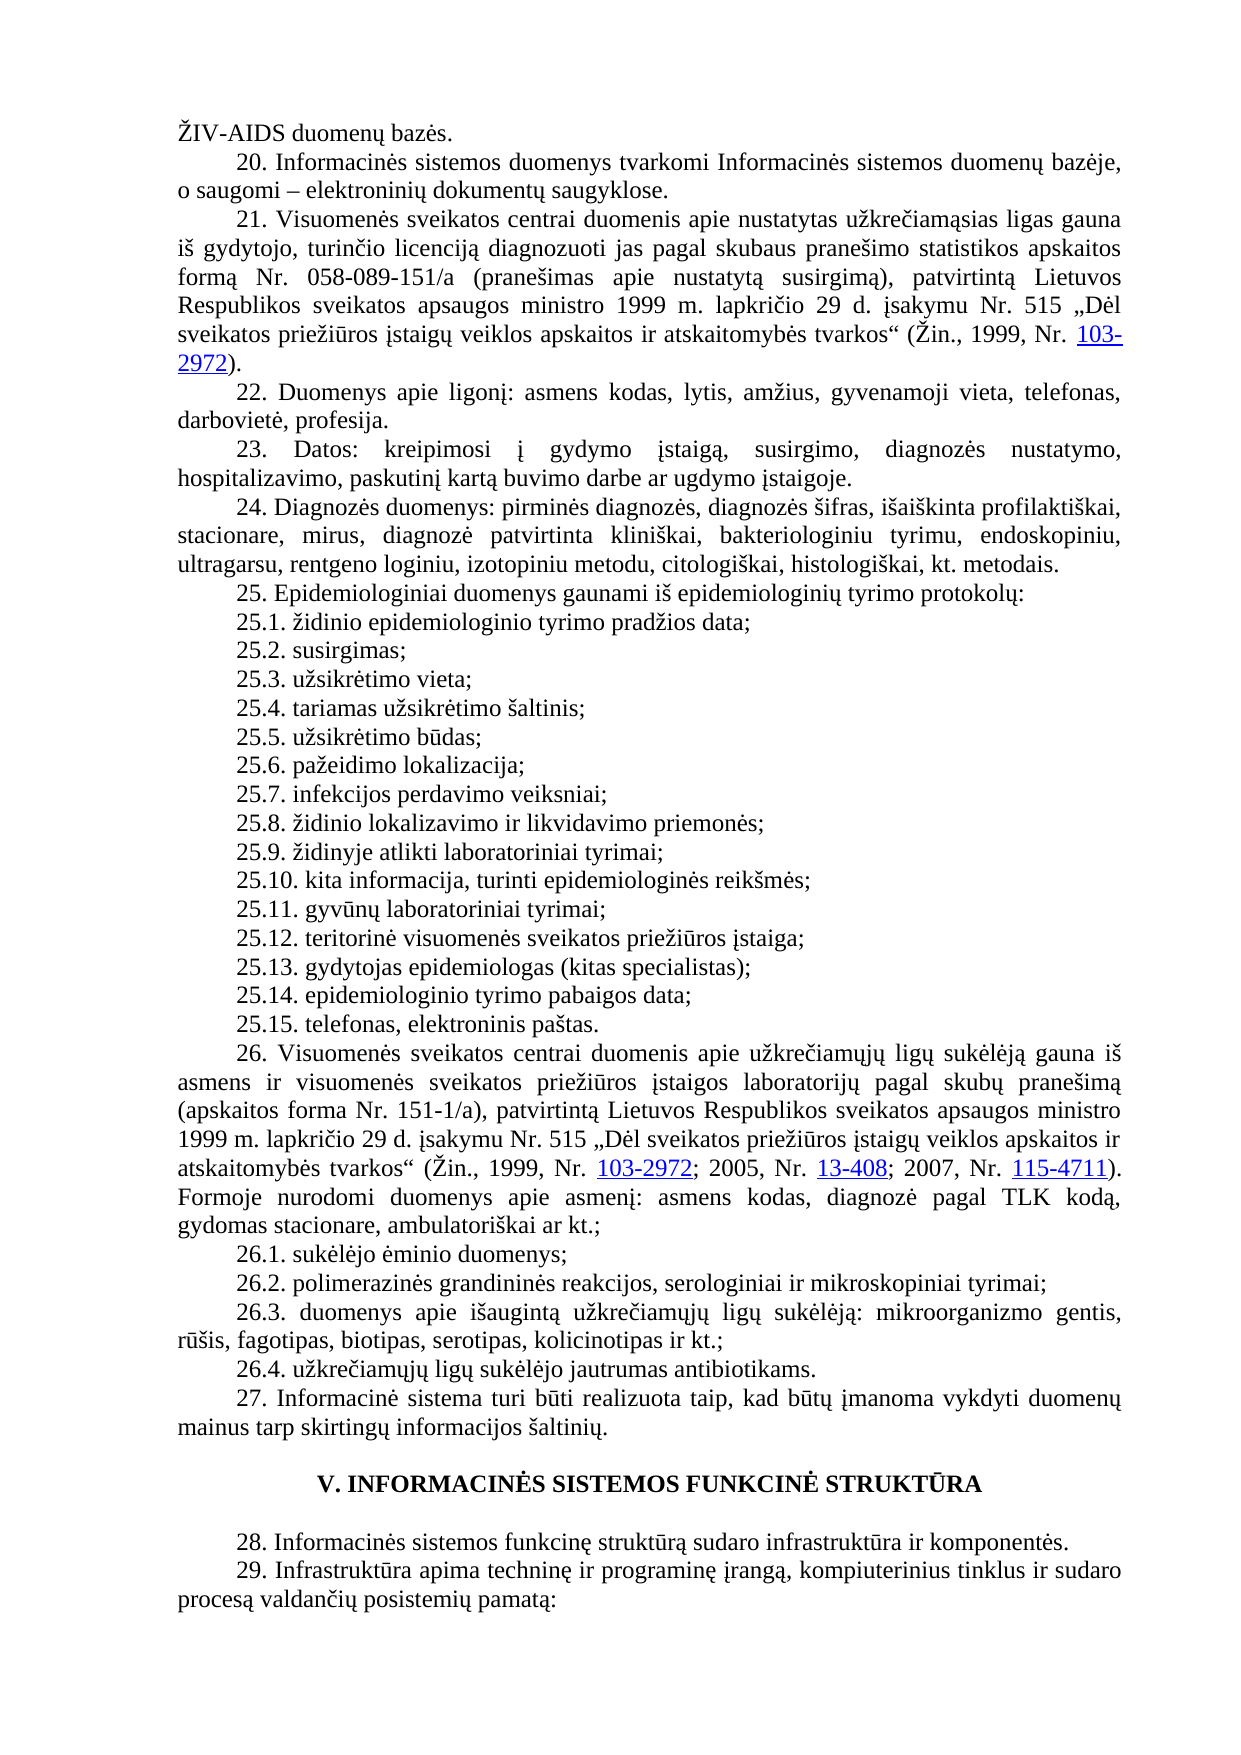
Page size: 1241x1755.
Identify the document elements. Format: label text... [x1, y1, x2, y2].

text 25.4. tariamas užsikrėtimo šaltinis; [177, 693, 1122, 722]
text 26.2. polimerazinės grandininės reakcijos, serologiniai ir mikroskopiniai tyrimai; [177, 1268, 1122, 1297]
text 25.7. infekcijos perdavimo veiksniai; [177, 779, 1122, 808]
text 22. Duomenys apie ligonį: asmens kodas, lytis, amžius, gyvenamoji vieta, telefonas, darbovietė, profesija. [177, 377, 1122, 434]
text 20. Informacinės sistemos duomenys tvarkomi Informacinės sistemos duomenų bazėje, o saugomi – elektroninių dokumentų saugyklose. [177, 147, 1122, 204]
text 26.4. užkrečiamųjų ligų sukėlėjo jautrumas antibiotikams. [177, 1354, 1122, 1383]
text V. INFORMACINĖS SISTEMOS FUNKCINĖ STRUKTŪRA [177, 1469, 1122, 1498]
text 24. Diagnozės duomenys: pirminės diagnozės, diagnozės šifras, išaiškinta profilaktiškai, stacionare, mirus, diagnozė patvirtinta kliniškai, bakteriologiniu tyrimu, endoskopiniu, ultragarsu, rentgeno loginiu, izotopiniu metodu, citologiškai, histologiškai, kt. metodais. [177, 492, 1122, 578]
text 25.6. pažeidimo lokalizacija; [177, 751, 1122, 779]
text 21. Visuomenės sveikatos centrai duomenis apie nustatytas užkrečiamąsias ligas gauna iš gydytojo, turinčio licenciją diagnozuoti jas pagal skubaus pranešimo statistikos apskaitos formą Nr. 058-089-151/a (pranešimas apie nustatytą susirgimą), patvirtintą Lietuvos Respublikos sveikatos apsaugos ministro 1999 m. lapkričio 29 d. įsakymu Nr. 515 „Dėl sveikatos priežiūros įstaigų veiklos apskaitos ir atskaitomybės tvarkos“ (Žin., 1999, Nr. 103-2972). [177, 204, 1122, 377]
text 27. Informacinė sistema turi būti realizuota taip, kad būtų įmanoma vykdyti duomenų mainus tarp skirtingų informacijos šaltinių. [177, 1383, 1122, 1441]
text 25.2. susirgimas; [177, 636, 1122, 664]
text 25. Epidemiologiniai duomenys gaunami iš epidemiologinių tyrimo protokolų: [177, 578, 1122, 607]
text 25.15. telefonas, elektroninis paštas. [177, 1009, 1122, 1038]
text 25.3. užsikrėtimo vieta; [177, 664, 1122, 693]
text 25.8. židinio lokalizavimo ir likvidavimo priemonės; [177, 808, 1122, 837]
text 26. Visuomenės sveikatos centrai duomenis apie užkrečiamųjų ligų sukėlėją gauna iš asmens ir visuomenės sveikatos priežiūros įstaigos laboratorijų pagal skubų pranešimą (apskaitos forma Nr. 151-1/a), patvirtintą Lietuvos Respublikos sveikatos apsaugos ministro 1999 m. lapkričio 29 d. įsakymu Nr. 515 „Dėl sveikatos priežiūros įstaigų veiklos apskaitos ir atskaitomybės tvarkos“ (Žin., 1999, Nr. 103-2972; 2005, Nr. 13-408; 2007, Nr. 115-4711). Formoje nurodomi duomenys apie asmenį: asmens kodas, diagnozė pagal TLK kodą, gydomas stacionare, ambulatoriškai ar kt.; [177, 1038, 1122, 1239]
text 26.1. sukėlėjo ėminio duomenys; [177, 1239, 1122, 1268]
text 23. Datos: kreipimosi į gydymo įstaigą, susirgimo, diagnozės nustatymo, hospitalizavimo, paskutinį kartą buvimo darbe ar ugdymo įstaigoje. [177, 434, 1122, 492]
text 26.3. duomenys apie išaugintą užkrečiamųjų ligų sukėlėją: mikroorganizmo gentis, rūšis, fagotipas, biotipas, serotipas, kolicinotipas ir kt.; [177, 1297, 1122, 1354]
text 25.9. židinyje atlikti laboratoriniai tyrimai; [177, 837, 1122, 866]
text 25.12. teritorinė visuomenės sveikatos priežiūros įstaiga; [177, 923, 1122, 952]
text 25.11. gyvūnų laboratoriniai tyrimai; [177, 894, 1122, 923]
text 25.1. židinio epidemiologinio tyrimo pradžios data; [177, 607, 1122, 636]
text 29. Infrastruktūra apima techninę ir programinę įrangą, kompiuterinius tinklus ir sudaro procesą valdančių posistemių pamatą: [177, 1556, 1122, 1613]
text 25.14. epidemiologinio tyrimo pabaigos data; [177, 981, 1122, 1009]
text 25.10. kita informacija, turinti epidemiologinės reikšmės; [177, 866, 1122, 894]
text 28. Informacinės sistemos funkcinę struktūrą sudaro infrastruktūra ir komponentės. [177, 1527, 1122, 1556]
text ŽIV-AIDS duomenų bazės. [177, 118, 1122, 147]
text 25.5. užsikrėtimo būdas; [177, 722, 1122, 751]
text 25.13. gydytojas epidemiologas (kitas specialistas); [177, 952, 1122, 981]
